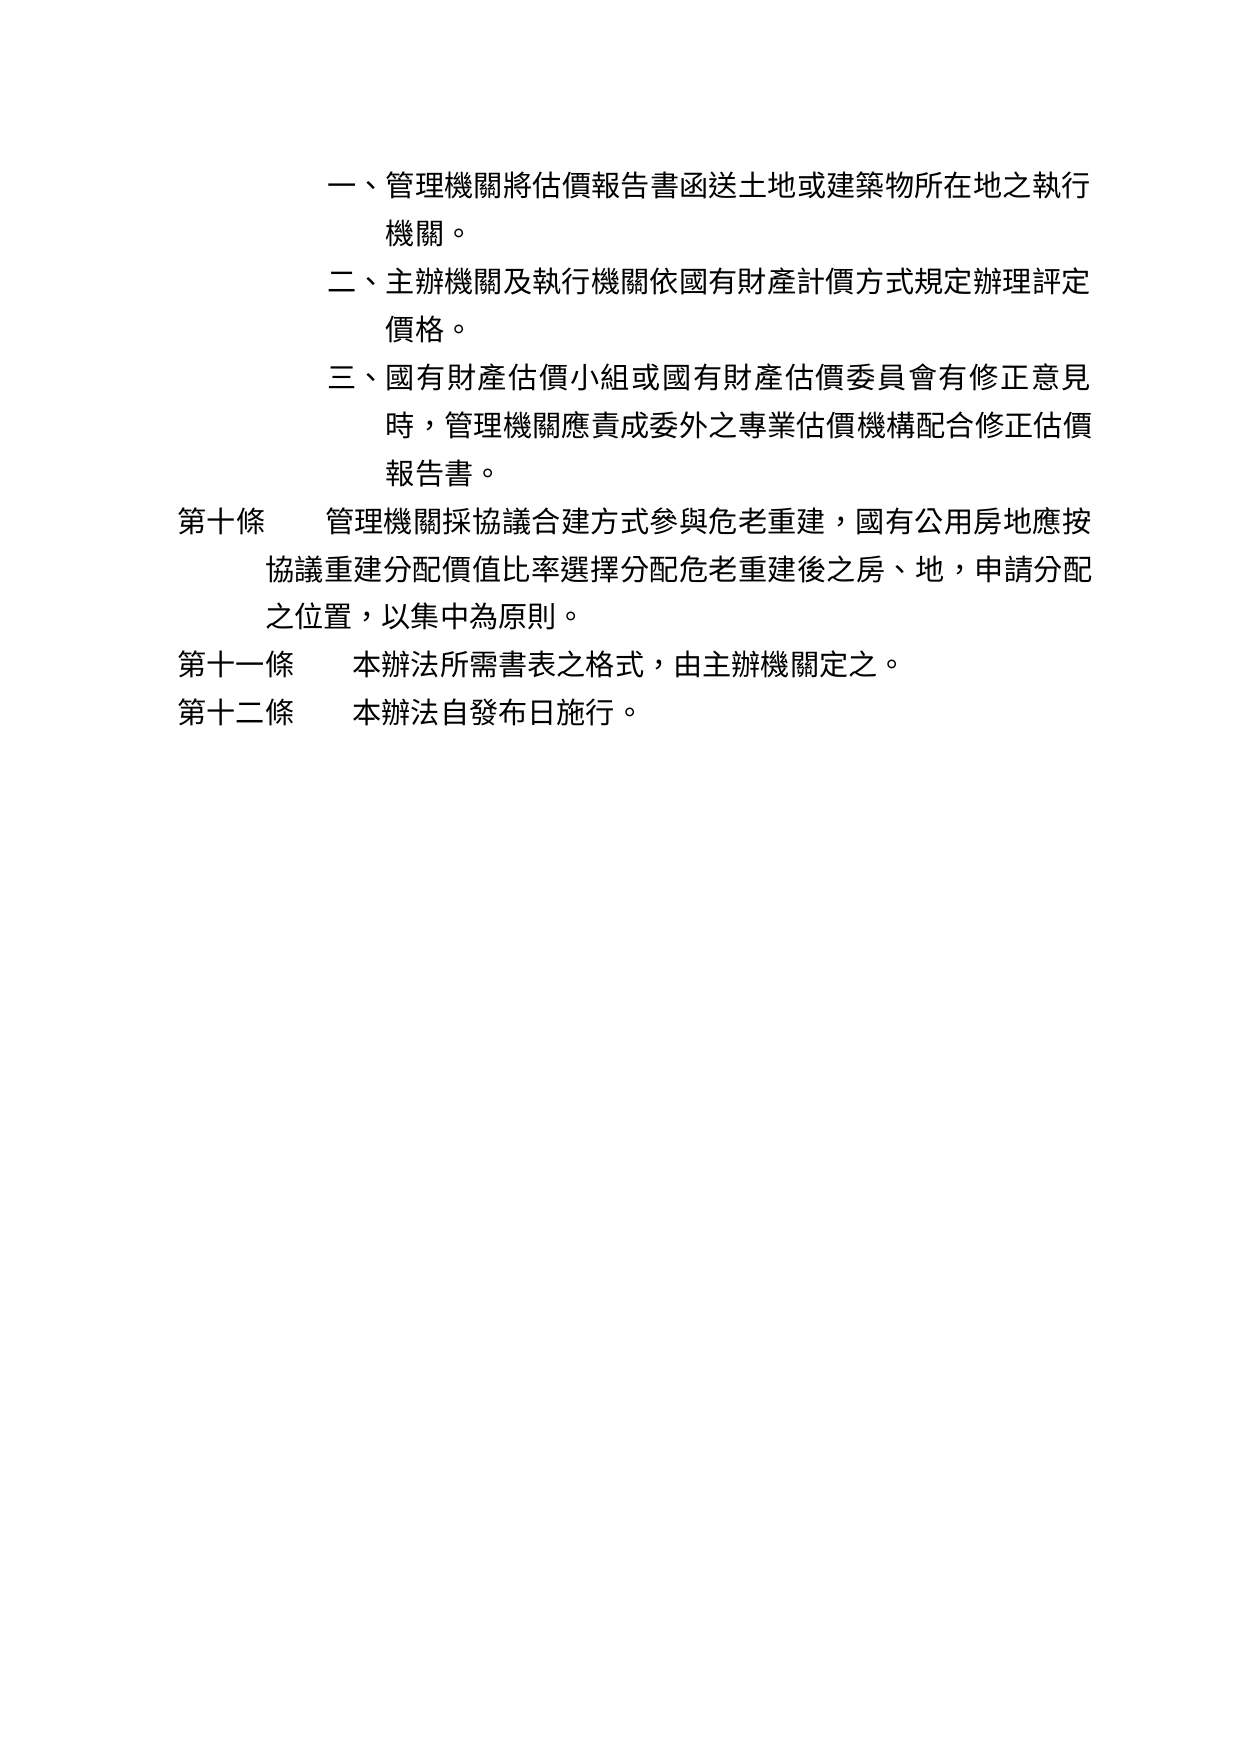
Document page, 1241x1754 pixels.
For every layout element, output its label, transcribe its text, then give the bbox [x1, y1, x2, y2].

list 主辦機關及執行機關依國有財產計價方式規定辦理評定價格。 [327, 254, 1092, 350]
text 第十二條 本辦法自發布日施行。 [177, 685, 1092, 733]
text 第十條 管理機關採協議合建方式參與危老重建，國有公用房地應按協議重建分配價值比率選擇分配危老重建後之房、地，申請分配之位置，以集中為原則。 [177, 494, 1092, 637]
list 國有財產估價小組或國有財產估價委員會有修正意見時，管理機關應責成委外之專業估價機構配合修正估價報告書。 [327, 350, 1092, 494]
text 第十一條 本辦法所需書表之格式，由主辦機關定之。 [177, 637, 1092, 685]
list 管理機關將估價報告書函送土地或建築物所在地之執行機關。 [327, 158, 1092, 254]
